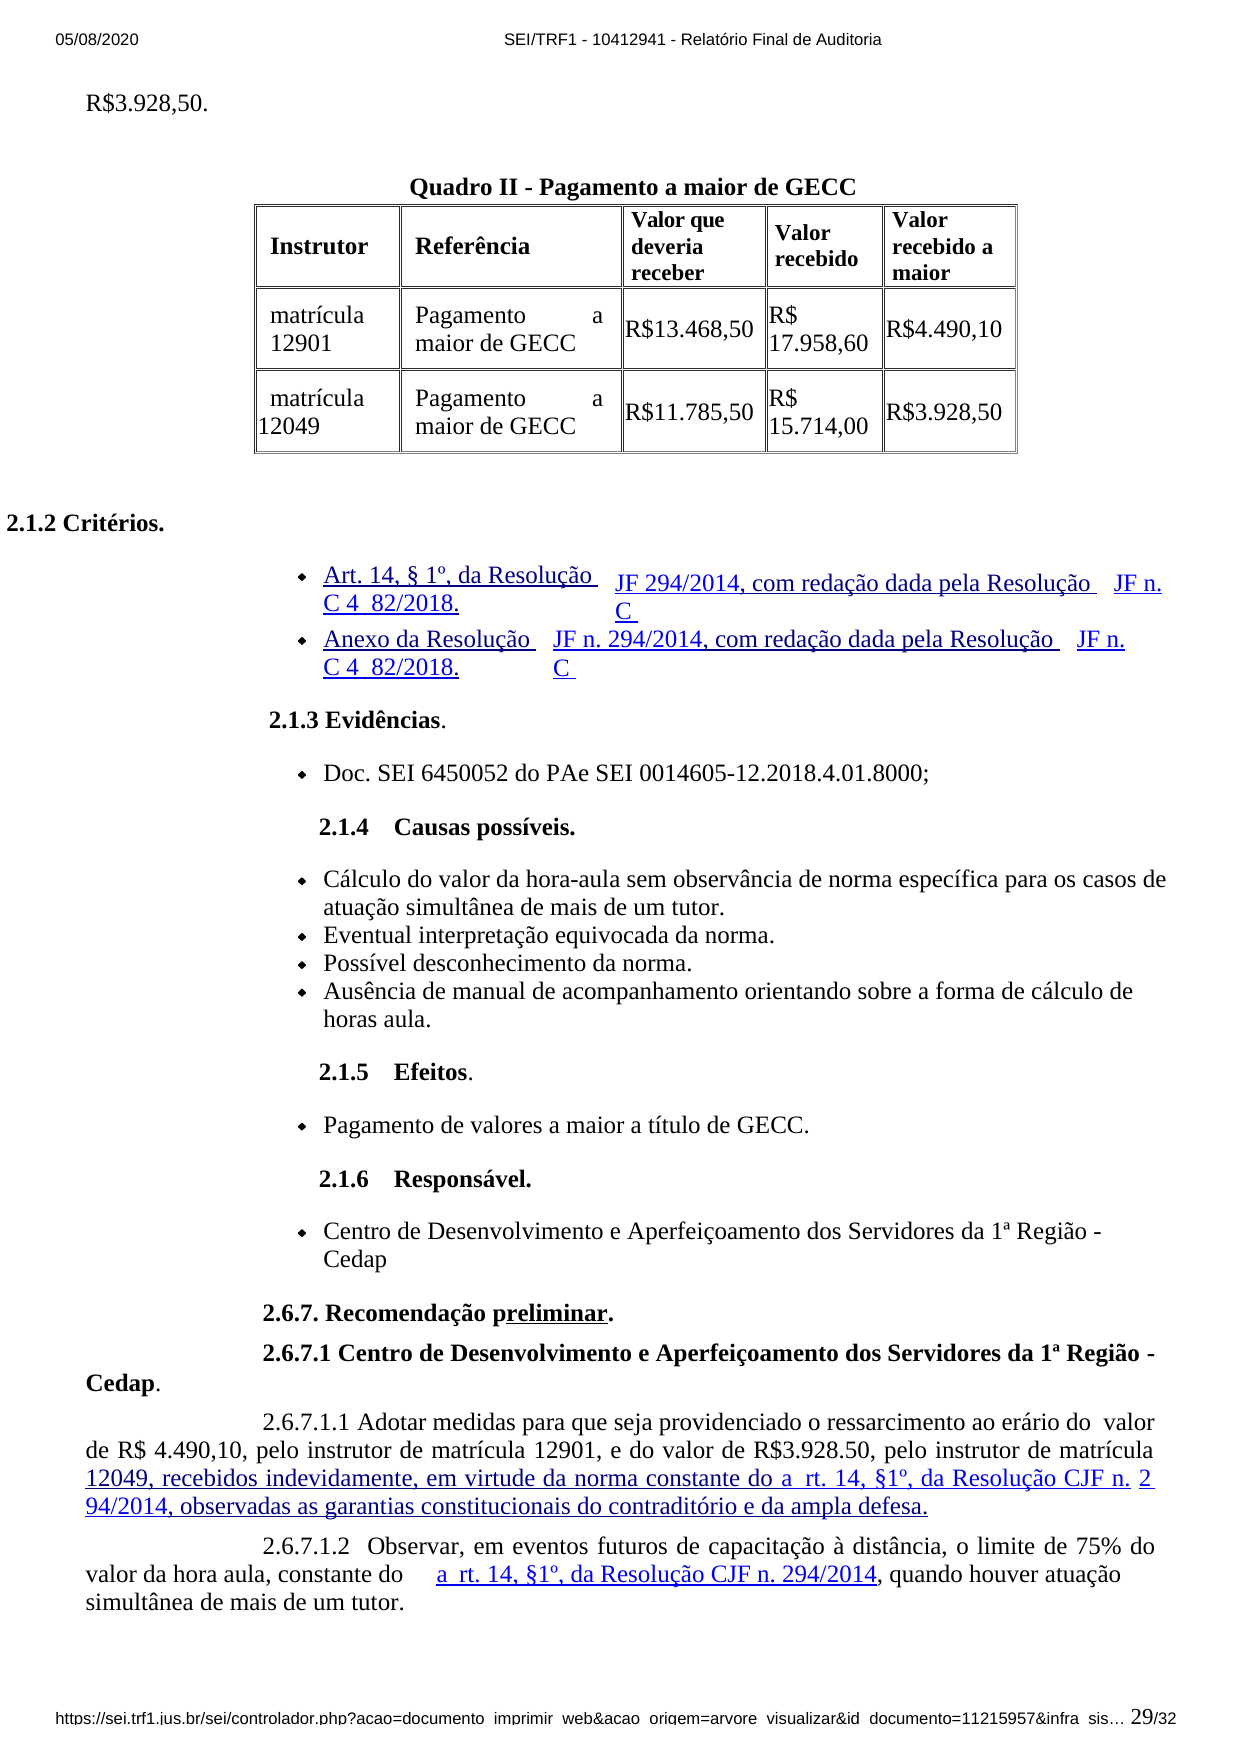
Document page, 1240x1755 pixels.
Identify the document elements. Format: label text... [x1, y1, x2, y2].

text JF n. 294/2014, com redação dada pela Resolução C [553, 625, 1066, 682]
list Critérios. [6, 508, 604, 536]
text JF 294/2014, com redação dada pela Resolução C [615, 568, 1103, 625]
text R$3.928,50. [85, 88, 1181, 117]
subtitle Recomendação preliminar. [262, 1298, 1181, 1326]
text de R$ 4.490,10, pelo instrutor de matrícula 12901, e do valor de R$3.928.50, pelo instrutor de matrícula 12049, recebidos indevidamente, em virtude da norma constante do a rt. 14, §1º, da Resolução CJF n. 2 94/2014, observadas as garantias constitucionais do contraditório e da ampla defesa. [85, 1436, 1155, 1519]
text JF n. [1077, 625, 1181, 653]
list Centro de Desenvolvimento e Aperfeiçoamento dos Servidores da 1ª Região - [262, 1338, 1181, 1367]
text Ausência de manual de acompanhamento orientando sobre a forma de cálculo de horas aula. [323, 977, 1135, 1033]
text Centro de Desenvolvimento e Aperfeiçoamento dos Servidores da 1ª Região - Cedap [323, 1217, 1104, 1273]
table_cell R$11.785,50 [624, 371, 765, 451]
subtitle Responsável. [319, 1164, 1181, 1192]
list Adotar medidas para que seja providenciado o ressarcimento ao erário do valor [262, 1407, 1181, 1436]
table_header Valor que deveria receber [624, 207, 765, 286]
table_cell matrícula 12901 [257, 289, 399, 368]
subtitle Causas possíveis. [319, 812, 1181, 841]
subtitle Evidências. [268, 705, 542, 734]
text Cálculo do valor da hora-aula sem observância de norma específica para os casos de atuação simultânea de mais de um tutor. [323, 866, 1168, 921]
text Pagamento de valores a maior a título de GECC. [323, 1110, 1181, 1139]
text JF n. [1113, 568, 1181, 596]
subtitle Cedap. [85, 1368, 165, 1397]
table_header Valor recebido a maior [885, 207, 1015, 286]
table_cell R$3.928,50 [885, 371, 1015, 451]
table_cell R$4.490,10 [885, 289, 1015, 368]
text valor da hora aula, constante do simultânea de mais de um tutor. [85, 1560, 426, 1616]
table_cell R$13.468,50 [624, 289, 765, 368]
text a rt. 14, §1º, da Resolução CJF n. 294/2014, quando houver atuação [436, 1560, 1181, 1588]
table_header Instrutor [257, 207, 399, 286]
table_cell matrícula 12049 [257, 371, 399, 451]
subtitle Quadro II - Pagamento a maior de GECC [187, 172, 1078, 201]
table_header Valor recebido [768, 207, 882, 286]
text Eventual interpretação equivocada da norma. Possível desconhecimento da norma. [323, 921, 777, 977]
subtitle Efeitos. [319, 1057, 1181, 1086]
text Art. 14, § 1º, da Resolução C 4 82/2018. [323, 561, 604, 617]
table_cell Pagamento a maior de GECC [402, 371, 621, 451]
table_header Referência [402, 207, 621, 286]
text Anexo da Resolução C 4 82/2018. [323, 625, 542, 681]
text Doc. SEI 6450052 do PAe SEI 0014605-12.2018.4.01.8000; [323, 758, 1181, 787]
table_cell R$ 15.714,00 [768, 371, 882, 451]
table_cell R$ 17.958,60 [768, 289, 882, 368]
list Observar, em eventos futuros de capacitação à distância, o limite de 75% do [262, 1531, 1181, 1560]
table_cell Pagamento a maior de GECC [402, 289, 621, 368]
